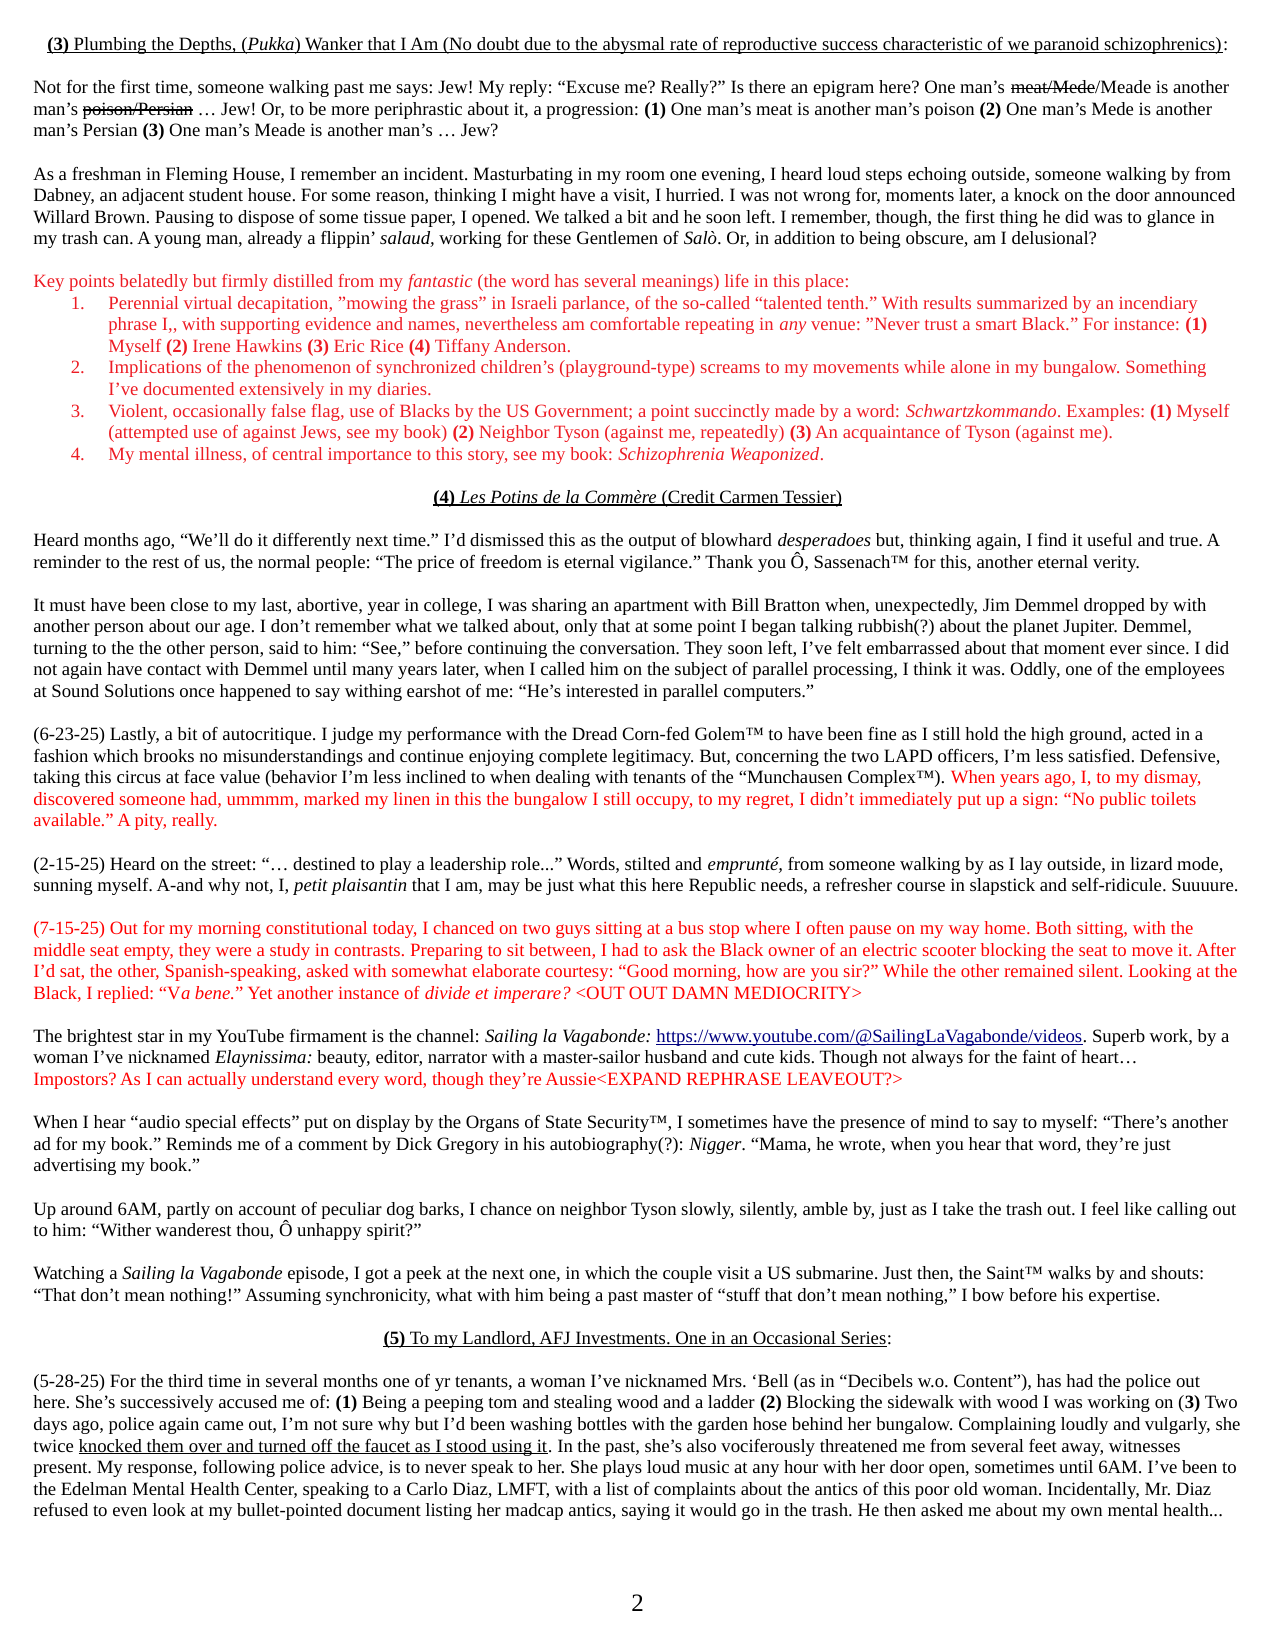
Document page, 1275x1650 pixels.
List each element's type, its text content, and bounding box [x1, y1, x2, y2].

text Key points belatedly but firmly distilled from my fantastic (the word has several meanings) life in this place: [33, 270, 1242, 292]
list My mental illness, of central importance to this story, see my book: Schizophrenia Weaponized. [71, 443, 1242, 464]
text Heard months ago, “We’ll do it differently next time.” I’d dismissed this as the output of blowhard desperadoes but, thinking again, I find it useful and true. A reminder to the rest of us, the normal people: “The price of freedom is eternal vigilance.” Thank you Ô, Sassenach™ for this, another eternal verity. [33, 529, 1242, 572]
text (5-28-25) For the third time in several months one of yr tenants, a woman I’ve nicknamed Mrs. ‘Bell (as in “Decibels w.o. Content”), has had the police out here. She’s successively accused me of: (1) Being a peeping tom and stealing wood and a ladder (2) Blocking the sidewalk with wood I was working on (3) Two days ago, police again came out, I’m not sure why but I’d been washing bottles with the garden hose behind her bungalow. Complaining loudly and vulgarly, she twice knocked them over and turned off the faucet as I stood using it. In the past, she’s also vociferously threatened me from several feet away, witnesses present. My response, following police advice, is to never speak to her. She plays loud music at any hour with her door open, sometimes until 6AM. I’ve been to the Edelman Mental Health Center, speaking to a Carlo Diaz, LMFT, with a list of complaints about the antics of this poor old woman. Incidentally, Mr. Diaz refused to even look at my bullet-pointed document listing her madcap antics, saying it would go in the trash. He then asked me about my own mental health... [33, 1370, 1242, 1521]
text (4) Les Potins de la Commère (Credit Carmen Tessier) [33, 486, 1242, 507]
list Implications of the phenomenon of synchronized children’s (playground-type) screams to my movements while alone in my bungalow. Something I’ve documented extensively in my diaries. [71, 356, 1242, 399]
text Up around 6AM, partly on account of peculiar dog barks, I chance on neighbor Tyson slowly, silently, amble by, just as I take the trash out. I feel like calling out to him: “Wither wanderest thou, Ô unhappy spirit?” [33, 1197, 1242, 1241]
text (5) To my Landlord, AFJ Investments. One in an Occasional Series: [33, 1327, 1242, 1348]
text Not for the first time, someone walking past me says: Jew! My reply: “Excuse me? Really?” Is there an epigram here? One man’s meat/Mede/Meade is another man’s poison/Persian … Jew! Or, to be more periphrastic about it, a progression: (1) One man’s meat is another man’s poison (2) One man’s Mede is another man’s Persian (3) One man’s Meade is another man’s … Jew? [33, 76, 1242, 141]
text Watching a Sailing la Vagabonde episode, I got a peek at the next one, in which the couple visit a US submarine. Just then, the Saint™ walks by and shouts: “That don’t mean nothing!” Assuming synchronicity, what with him being a past master of “stuff that don’t mean nothing,” I bow before his expertise. [33, 1262, 1242, 1305]
text When I hear “audio special effects” put on display by the Organs of State Security™, I sometimes have the presence of mind to say to myself: “There’s another ad for my book.” Reminds me of a comment by Dick Gregory in his autobiography(?): Nigger. “Mama, he wrote, when you hear that word, they’re just advertising my book.” [33, 1111, 1242, 1176]
text As a freshman in Fleming House, I remember an incident. Masturbating in my room one evening, I heard loud steps echoing outside, someone walking by from Dabney, an adjacent student house. For some reason, thinking I might have a visit, I hurried. I was not wrong for, moments later, a knock on the door announced Willard Brown. Pausing to dispose of some tissue paper, I opened. We talked a bit and he soon left. I remember, though, the first thing he did was to glance in my trash can. A young man, already a flippin’ salaud, working for these Gentlemen of Salò. Or, in addition to being obscure, am I delusional? [33, 162, 1242, 249]
list Perennial virtual decapitation, ”mowing the grass” in Israeli parlance, of the so-called “talented tenth.” With results summarized by an incendiary phrase I,, with supporting evidence and names, nevertheless am comfortable repeating in any venue: ”Never trust a smart Black.” For instance: (1) Myself (2) Irene Hawkins (3) Eric Rice (4) Tiffany Anderson. [71, 292, 1242, 356]
text The brightest star in my YouTube firmament is the channel: Sailing la Vagabonde: https://www.youtube.com/@SailingLaVagabonde/videos. Superb work, by a woman I’ve nicknamed Elaynissima: beauty, editor, narrator with a master-sailor husband and cute kids. Though not always for the faint of heart… [33, 1025, 1242, 1068]
text (7-15-25) Out for my morning constitutional today, I chanced on two guys sitting at a bus stop where I often pause on my way home. Both sitting, with the middle seat empty, they were a study in contrasts. Preparing to sit between, I had to ask the Black owner of an electric scooter blocking the seat to move it. After I’d sat, the other, Spanish-speaking, asked with somewhat elaborate courtesy: “Good morning, how are you sir?” While the other remained silent. Looking at the Black, I replied: “Va bene.” Yet another instance of divide et imperare? <OUT OUT DAMN MEDIOCRITY> [33, 917, 1242, 1003]
list Violent, occasionally false flag, use of Blacks by the US Government; a point succinctly made by a word: Schwartzkommando. Examples: (1) Myself (attempted use of against Jews, see my book) (2) Neighbor Tyson (against me, repeatedly) (3) An acquaintance of Tyson (against me). [71, 399, 1242, 443]
text (3) Plumbing the Depths, (Pukka) Wanker that I Am (No doubt due to the abysmal rate of reproductive success characteristic of we paranoid schizophrenics): [33, 33, 1242, 54]
text Impostors? As I can actually understand every word, though they’re Aussie<EXPAND REPHRASE LEAVEOUT?> [33, 1068, 1242, 1089]
text It must have been close to my last, abortive, year in college, I was sharing an apartment with Bill Bratton when, unexpectedly, Jim Demmel dropped by with another person about our age. I don’t remember what we talked about, only that at some point I began talking rubbish(?) about the planet Jupiter. Demmel, turning to the the other person, said to him: “See,” before continuing the conversation. They soon left, I’ve felt embarrassed about that moment ever since. I did not again have contact with Demmel until many years later, when I called him on the subject of parallel processing, I think it was. Oddly, one of the employees at Sound Solutions once happened to say withing earshot of me: “He’s interested in parallel computers.” [33, 594, 1242, 701]
text (2-15-25) Heard on the street: “… destined to play a leadership role...” Words, stilted and emprunté, from someone walking by as I lay outside, in lizard mode, sunning myself. A-and why not, I, petit plaisantin that I am, may be just what this here Republic needs, a refresher course in slapstick and self-ridicule. Suuuure. [33, 852, 1242, 896]
text (6-23-25) Lastly, a bit of autocritique. I judge my performance with the Dread Corn-fed Golem™ to have been fine as I still hold the high ground, acted in a fashion which brooks no misunderstandings and continue enjoying complete legitimacy. But, concerning the two LAPD officers, I’m less satisfied. Defensive, taking this circus at face value (behavior I’m less inclined to when dealing with tenants of the “Munchausen Complex™). When years ago, I, to my dismay, discovered someone had, ummmm, marked my linen in this the bungalow I still occupy, to my regret, I didn’t immediately put up a sign: “No public toilets available.” A pity, really. [33, 723, 1242, 831]
